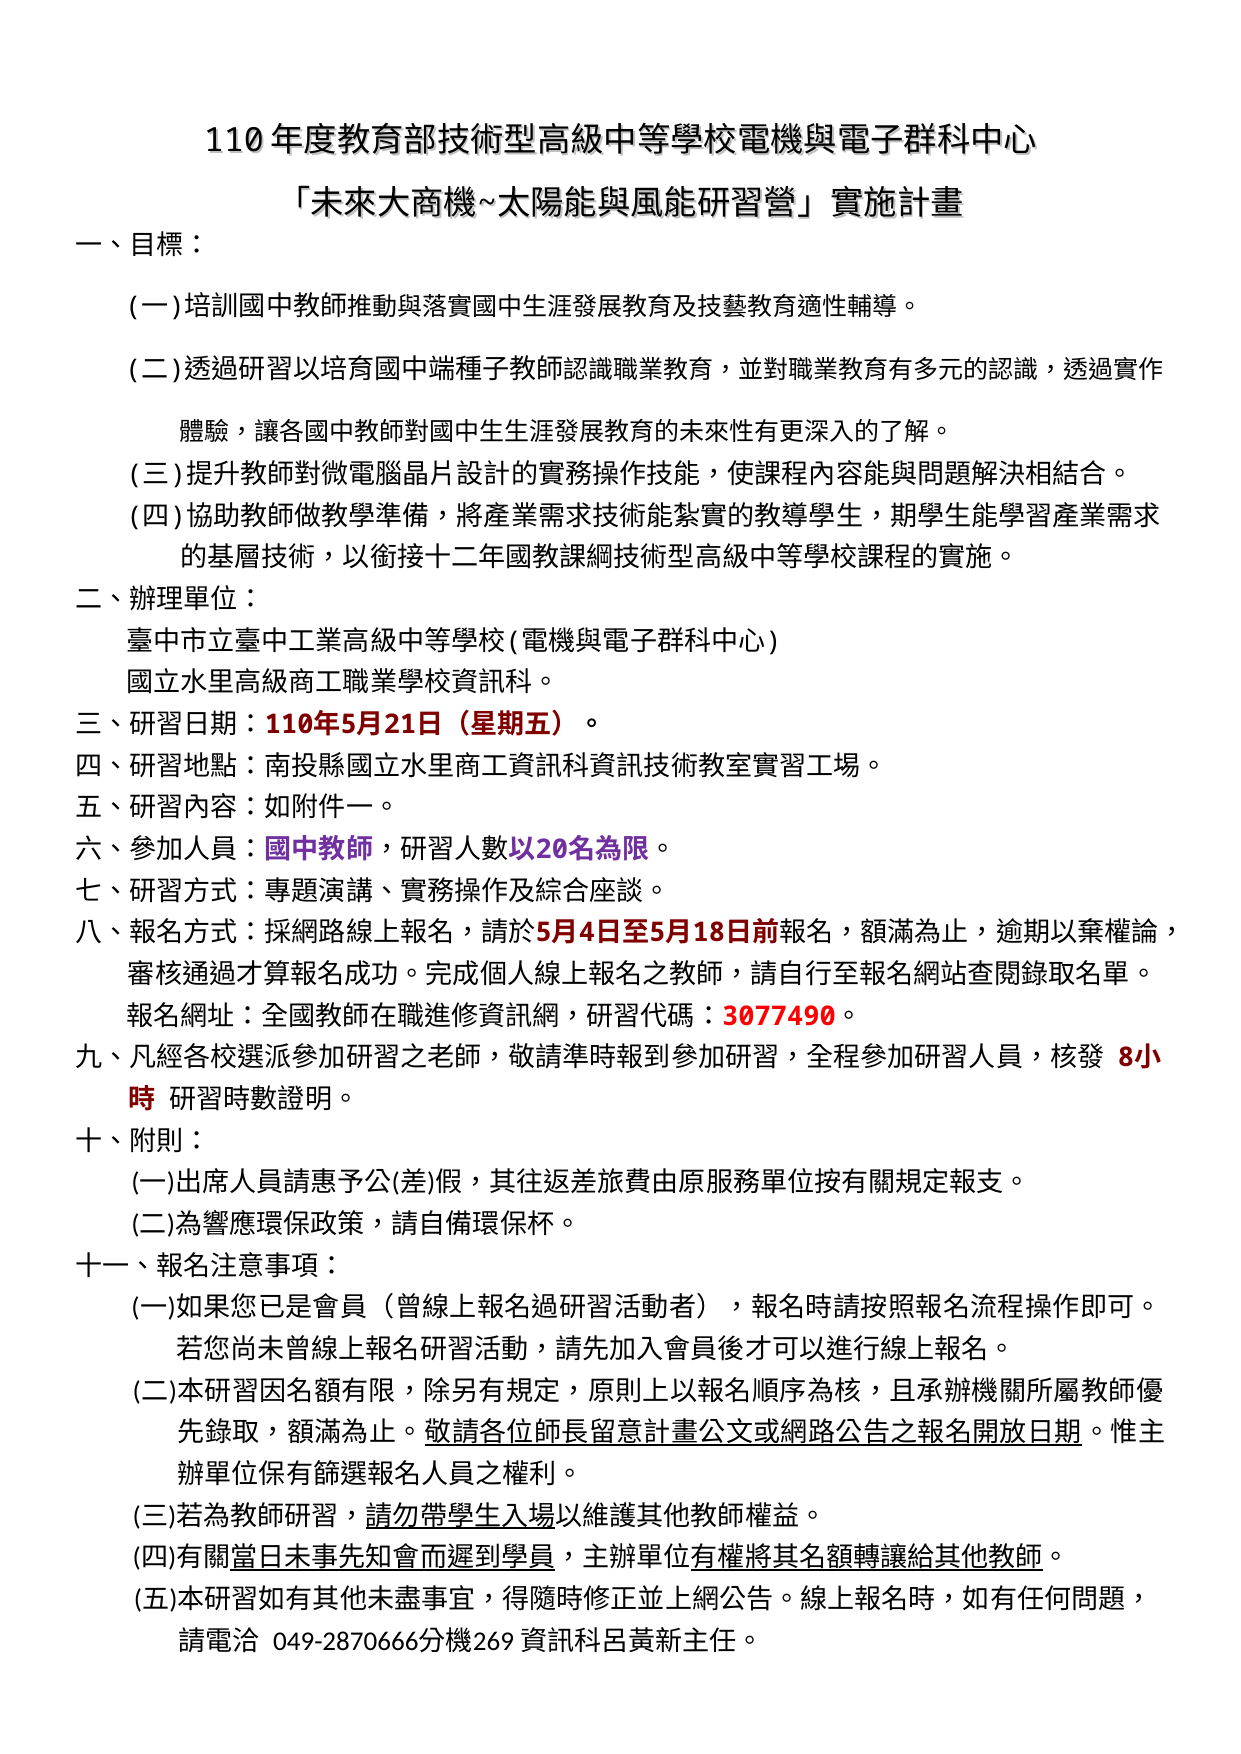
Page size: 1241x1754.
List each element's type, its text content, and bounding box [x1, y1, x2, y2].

text (二)本研習因名額有限，除另有規定，原則上以報名順序為核，且承辦機關所屬教師優先錄取，額滿為止。敬請各位師長留意計畫公文或網路公告之報名開放日期。惟主辦單位保有篩選報名人員之權利。 [132, 1367, 1165, 1492]
text (一)出席人員請惠予公(差)假，其往返差旅費由原服務單位按有關規定報支。 [131, 1158, 1165, 1200]
text 三、研習日期：110年5月21日（星期五）。 [75, 700, 1165, 742]
text 一、目標： [75, 221, 1165, 262]
text 十、附則： [75, 1117, 1165, 1158]
text (四)協助教師做教學準備，將產業需求技術能紮實的教導學生，期學生能學習產業需求的基層技術，以銜接十二年國教課綱技術型高級中等學校課程的實施。 [126, 492, 1165, 575]
text 五、研習內容：如附件一。 [75, 783, 1165, 825]
text (二)透過研習以培育國中端種子教師認識職業教育，並對職業教育有多元的認識，透過實作體驗，讓各國中教師對國中生生涯發展教育的未來性有更深入的了解。 [125, 325, 1165, 450]
text 八、報名方式：採網路線上報名，請於5月4日至5月18日前報名，額滿為止，逾期以棄權論，審核通過才算報名成功。完成個人線上報名之教師，請自行至報名網站查閱錄取名單。 [75, 908, 1165, 992]
text 國立水里高級商工職業學校資訊科。 [126, 658, 1165, 700]
text 四、研習地點：南投縣國立水里商工資訊科資訊技術教室實習工埸。 [75, 742, 1165, 783]
text 臺中市立臺中工業高級中等學校(電機與電子群科中心) [126, 617, 1165, 658]
text 110年度教育部技術型高級中等學校電機與電子群科中心 [75, 96, 1165, 158]
text (二)為響應環保政策，請自備環保杯。 [131, 1200, 1165, 1242]
text (三)若為教師研習，請勿帶學生入場以維護其他教師權益。 [132, 1492, 1165, 1533]
text (五)本研習如有其他未盡事宜，得隨時修正並上網公告。線上報名時，如有任何問題，請電洽 049-2870666分機269 資訊科呂黃新主任。 [134, 1575, 1165, 1658]
text 七、研習方式：專題演講、實務操作及綜合座談。 [75, 867, 1165, 908]
text 九、凡經各校選派參加研習之老師，敬請準時報到參加研習，全程參加研習人員，核發 8小時 研習時數證明。 [75, 1033, 1165, 1117]
text 二、辦理單位： [75, 575, 1165, 617]
text (三)提升教師對微電腦晶片設計的實務操作技能，使課程內容能與問題解決相結合。 [126, 450, 1165, 492]
text (一)如果您已是會員（曾線上報名過研習活動者），報名時請按照報名流程操作即可。若您尚未曾線上報名研習活動，請先加入會員後才可以進行線上報名。 [131, 1283, 1165, 1367]
text 十一、報名注意事項： [75, 1242, 1165, 1283]
text 報名網址：全國教師在職進修資訊網，研習代碼：3077490。 [126, 992, 1165, 1033]
text 六、參加人員：國中教師，研習人數以20名為限。 [75, 825, 1165, 867]
text 「未來大商機~太陽能與風能研習營」實施計畫 [75, 158, 1165, 221]
text (四)有關當日未事先知會而遲到學員，主辦單位有權將其名額轉讓給其他教師。 [132, 1533, 1165, 1575]
text (一)培訓國中教師推動與落實國中生涯發展教育及技藝教育適性輔導。 [125, 262, 1165, 325]
